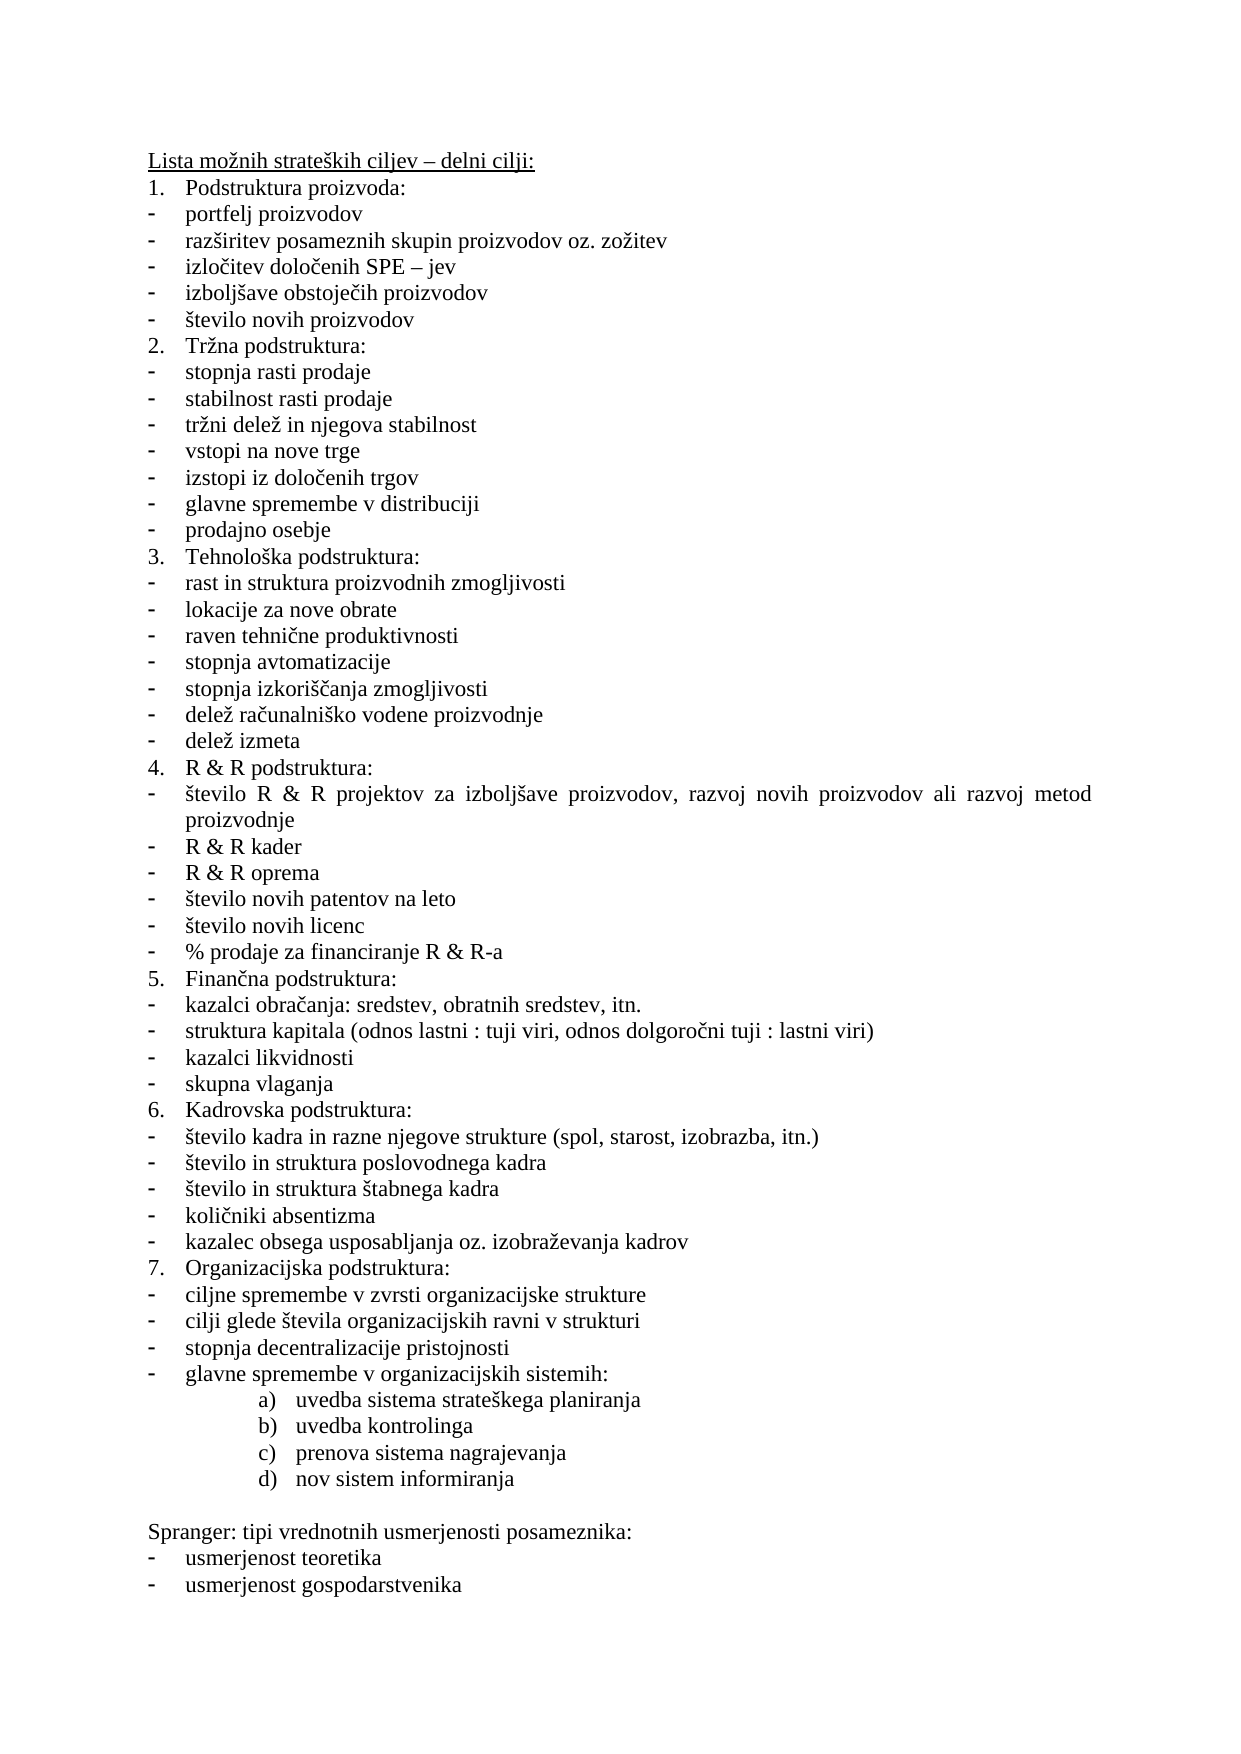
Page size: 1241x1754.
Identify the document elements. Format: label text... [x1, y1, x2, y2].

list Finančna podstruktura: [148, 964, 1093, 991]
list število in struktura štabnega kadra [148, 1175, 1093, 1202]
list izločitev določenih SPE – jev [148, 253, 1093, 279]
list cilji glede števila organizacijskih ravni v strukturi [148, 1307, 1093, 1333]
list število R & R projektov za izboljšave proizvodov, razvoj novih proizvodov ali razvoj metod proizvodnje [148, 780, 1093, 833]
list kazalci obračanja: sredstev, obratnih sredstev, itn. [148, 991, 1093, 1017]
list ciljne spremembe v zvrsti organizacijske strukture [148, 1281, 1093, 1307]
list prenova sistema nagrajevanja [258, 1439, 1093, 1465]
list število novih proizvodov [148, 306, 1093, 332]
list struktura kapitala (odnos lastni : tuji viri, odnos dolgoročni tuji : lastni viri) [148, 1017, 1093, 1044]
list glavne spremembe v organizacijskih sistemih: [148, 1360, 1093, 1386]
list število kadra in razne njegove strukture (spol, starost, izobrazba, itn.) [148, 1123, 1093, 1149]
list stopnja izkoriščanja zmogljivosti [148, 675, 1093, 701]
list lokacije za nove obrate [148, 596, 1093, 622]
text Lista možnih strateških ciljev – delni cilji: [148, 148, 1093, 174]
list tržni delež in njegova stabilnost [148, 411, 1093, 437]
list kazalci likvidnosti [148, 1044, 1093, 1070]
list stopnja decentralizacije pristojnosti [148, 1333, 1093, 1360]
text Spranger: tipi vrednotnih usmerjenosti posameznika: [148, 1518, 1093, 1544]
list Podstruktura proizvoda: [148, 174, 1093, 200]
list raven tehnične produktivnosti [148, 622, 1093, 648]
list glavne spremembe v distribuciji [148, 490, 1093, 517]
list uvedba sistema strateškega planiranja [258, 1386, 1093, 1413]
list vstopi na nove trge [148, 437, 1093, 464]
list % prodaje za financiranje R & R-a [148, 938, 1093, 964]
list stabilnost rasti prodaje [148, 385, 1093, 411]
list število novih licenc [148, 912, 1093, 938]
list usmerjenost gospodarstvenika [148, 1571, 1093, 1597]
list rast in struktura proizvodnih zmogljivosti [148, 569, 1093, 596]
list Organizacijska podstruktura: [148, 1254, 1093, 1281]
list usmerjenost teoretika [148, 1544, 1093, 1571]
list število in struktura poslovodnega kadra [148, 1149, 1093, 1175]
list stopnja avtomatizacije [148, 648, 1093, 675]
list delež izmeta [148, 727, 1093, 754]
list delež računalniško vodene proizvodnje [148, 701, 1093, 727]
list število novih patentov na leto [148, 886, 1093, 912]
list izboljšave obstoječih proizvodov [148, 279, 1093, 306]
list portfelj proizvodov [148, 200, 1093, 227]
list uvedba kontrolinga [258, 1413, 1093, 1439]
list R & R podstruktura: [148, 754, 1093, 780]
list Tehnološka podstruktura: [148, 543, 1093, 569]
list Kadrovska podstruktura: [148, 1096, 1093, 1123]
list R & R kader [148, 833, 1093, 859]
list količniki absentizma [148, 1202, 1093, 1228]
list Tržna podstruktura: [148, 332, 1093, 358]
list kazalec obsega usposabljanja oz. izobraževanja kadrov [148, 1228, 1093, 1254]
list skupna vlaganja [148, 1070, 1093, 1096]
list prodajno osebje [148, 517, 1093, 543]
list stopnja rasti prodaje [148, 358, 1093, 385]
list izstopi iz določenih trgov [148, 464, 1093, 490]
list R & R oprema [148, 859, 1093, 886]
list nov sistem informiranja [258, 1465, 1093, 1492]
list razširitev posameznih skupin proizvodov oz. zožitev [148, 227, 1093, 253]
